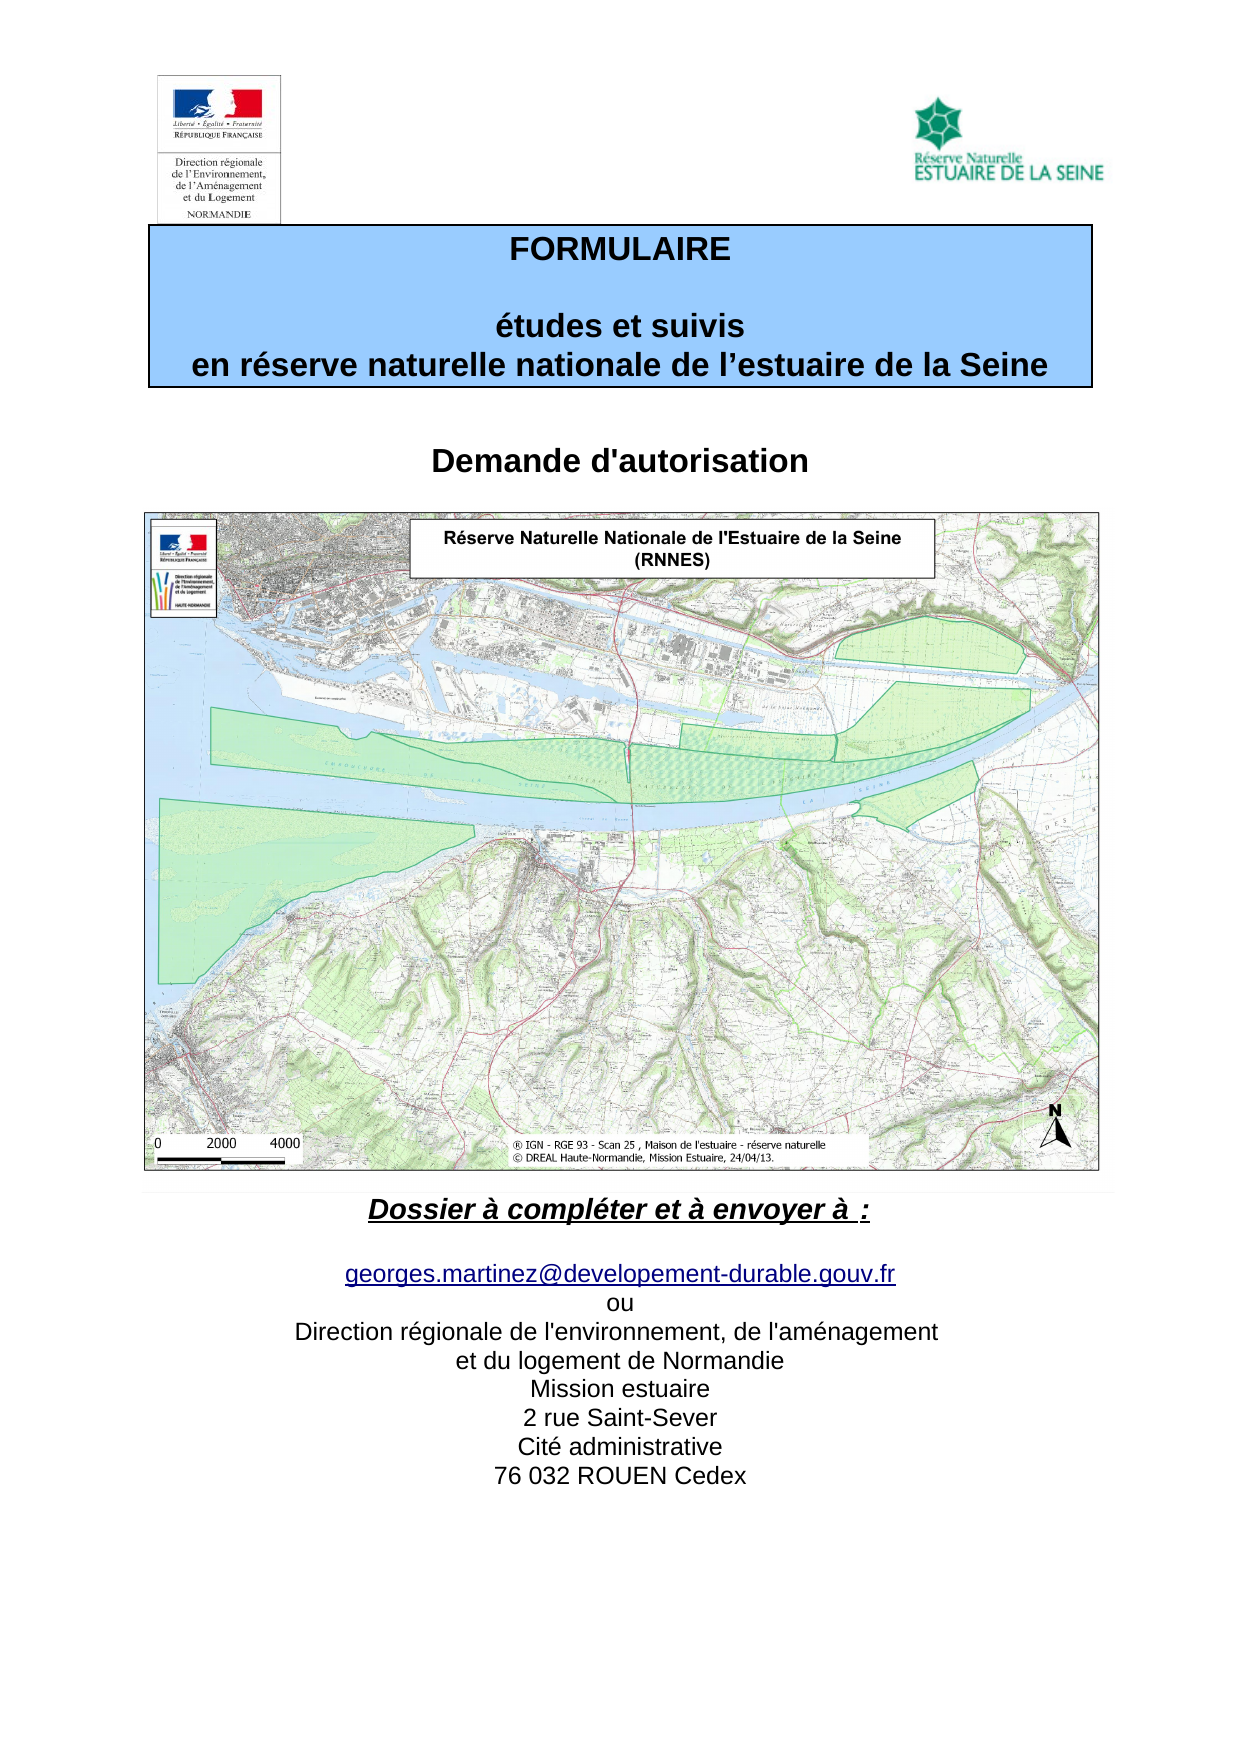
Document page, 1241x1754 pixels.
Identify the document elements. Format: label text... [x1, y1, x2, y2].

text Dossier à compléter et à envoyer à : [148, 1193, 1093, 1226]
text Demande d'autorisation [148, 441, 1093, 479]
text Cité administrative [148, 1432, 1093, 1461]
text études et suivis [150, 301, 1091, 340]
picture [900, 82, 1119, 196]
text ou [148, 1288, 1093, 1317]
text et du logement de Normandie [148, 1346, 1093, 1374]
text Direction régionale de l'environnement, de l'aménagement [148, 1317, 1093, 1346]
text FORMULAIRE [150, 226, 1091, 263]
text 76 032 ROUEN Cedex [148, 1461, 1093, 1489]
text Mission estuaire [148, 1374, 1093, 1403]
text 2 rue Saint-Sever [148, 1403, 1093, 1432]
picture [141, 507, 1115, 1193]
text [148, 479, 1093, 507]
text en réserve naturelle nationale de l’estuaire de la Seine [150, 340, 1091, 386]
text georges.martinez@developement-durable.gouv.fr [148, 1259, 1093, 1288]
picture [157, 75, 282, 224]
